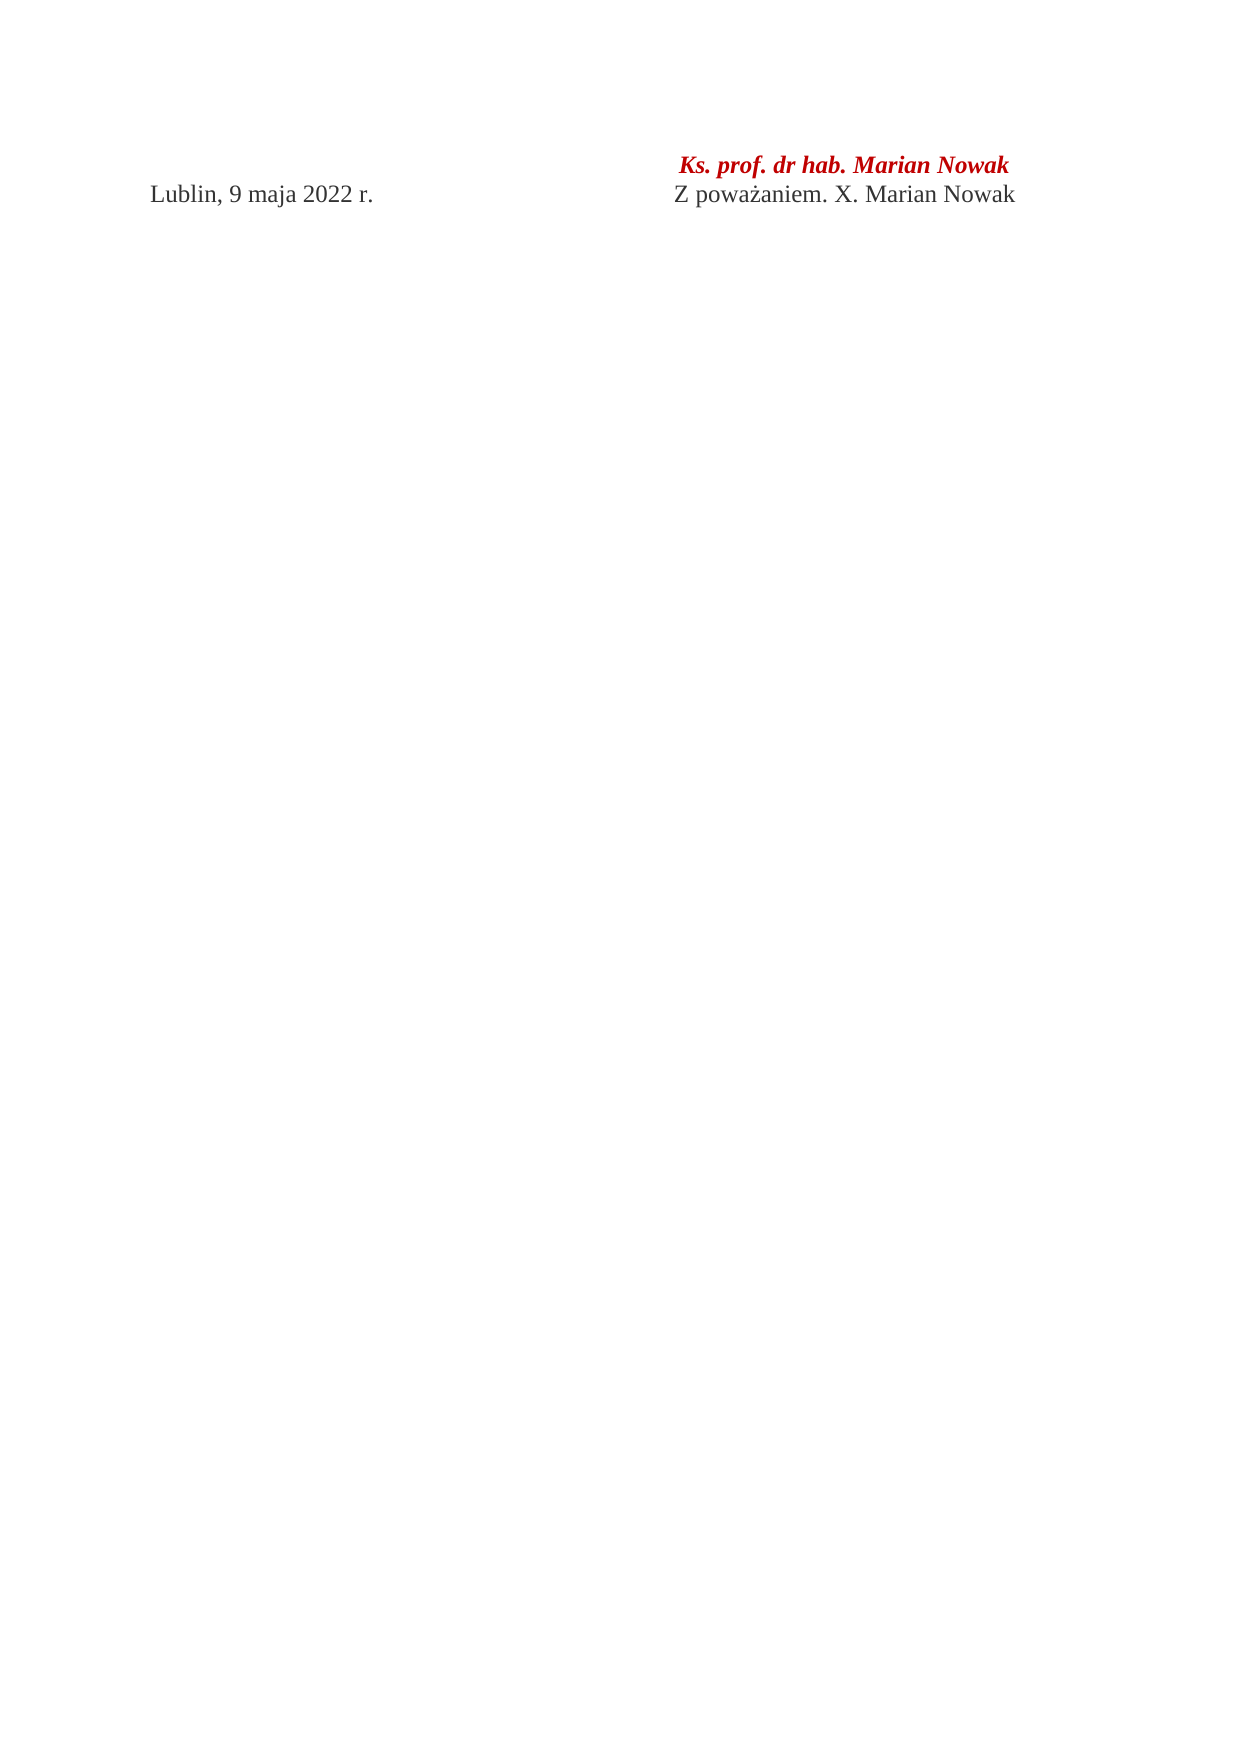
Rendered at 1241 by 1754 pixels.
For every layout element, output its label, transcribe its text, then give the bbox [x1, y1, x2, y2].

text Ks. prof. dr hab. Marian Nowak [150, 150, 1090, 179]
text Lublin, 9 maja 2022 r. Z poważaniem. X. Marian Nowak [150, 179, 1090, 208]
